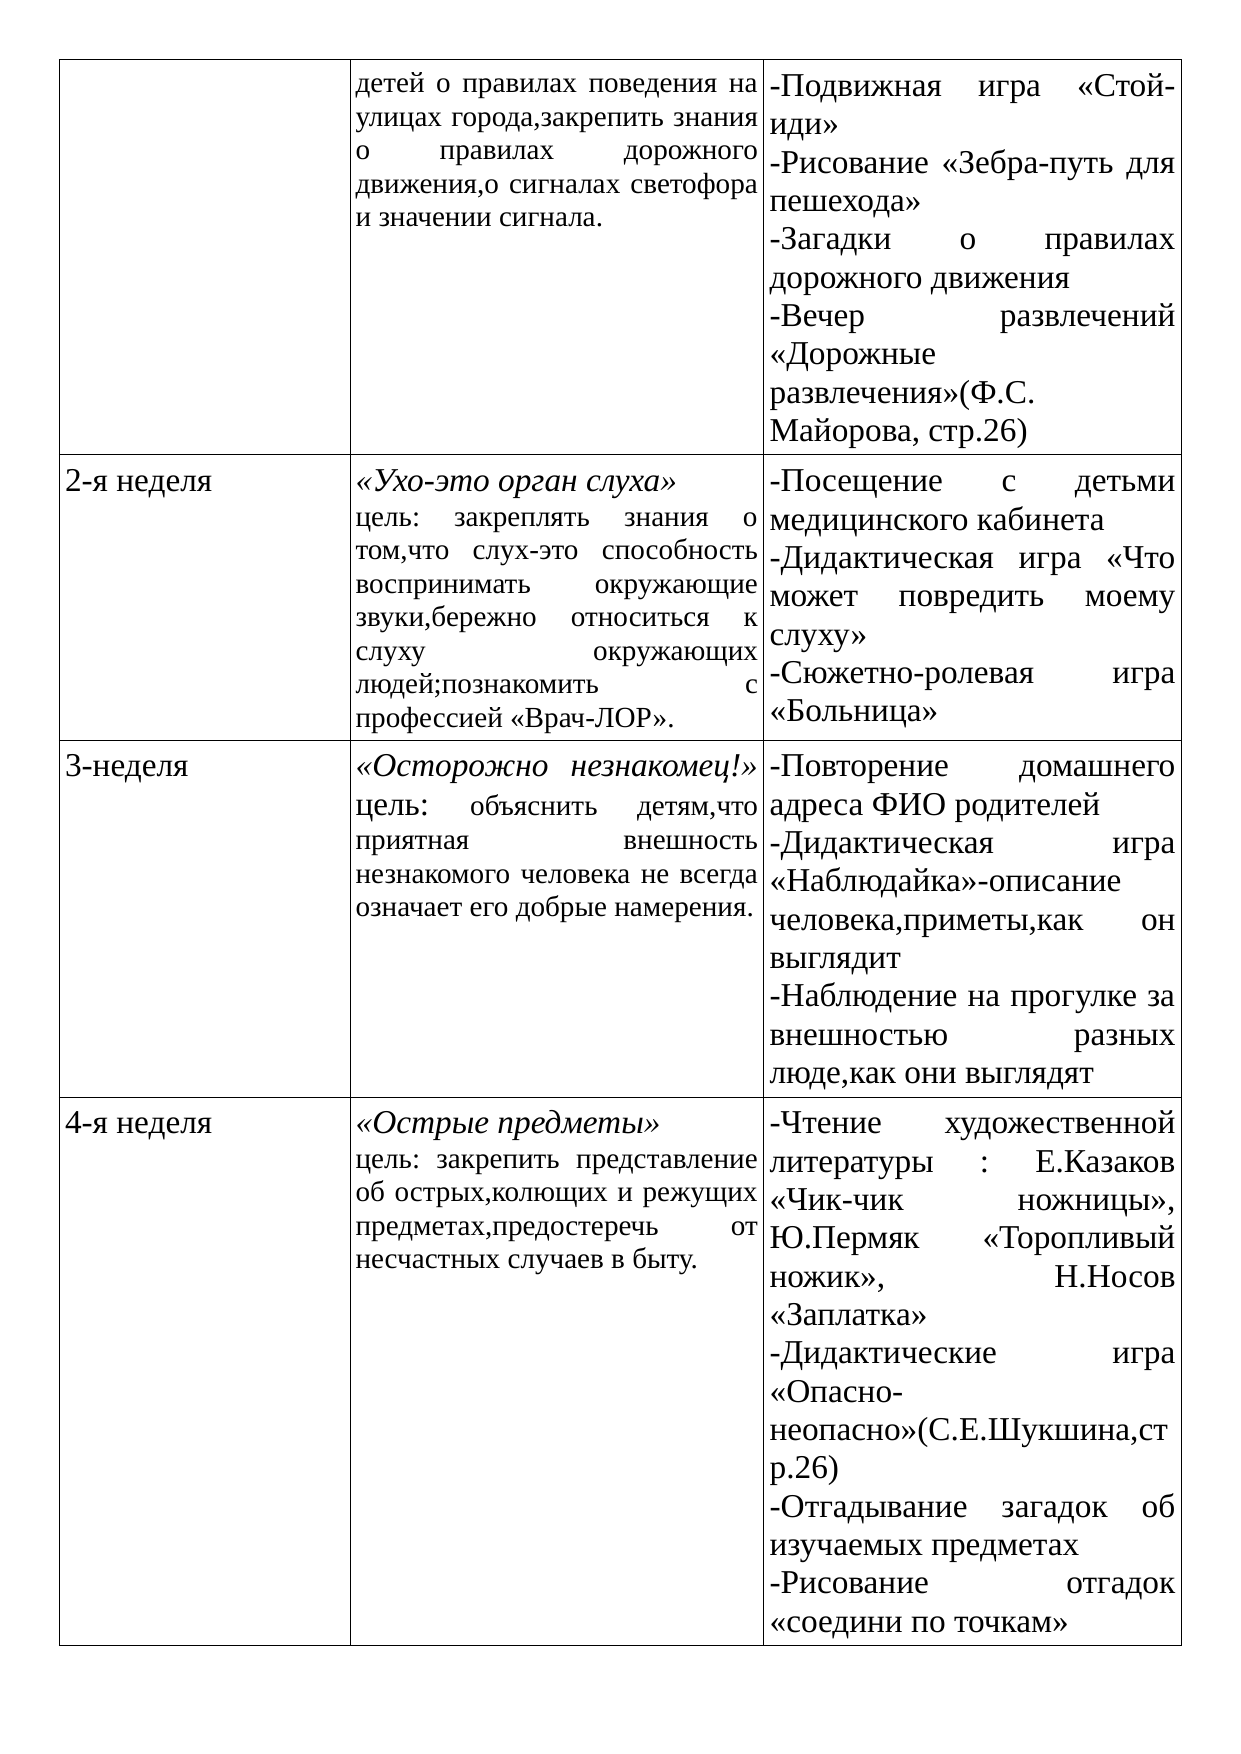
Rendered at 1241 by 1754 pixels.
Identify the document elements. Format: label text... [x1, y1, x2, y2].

table_cell 2-я неделя [60, 455, 350, 739]
table_cell -Повторение домашнего адреса ФИО родителей -Дидактическая игра «Наблюдайка»-описание человека,приметы,как он выглядит -Наблюдение на прогулке за внешностью разных люде,как они выглядят [764, 741, 1181, 1096]
table_cell детей о правилах поведения на улицах города,закрепить знания о правилах дорожного движения,о сигналах светофора и значении сигнала. [351, 60, 763, 454]
table_cell 3-неделя [60, 741, 350, 1096]
table_cell -Посещение с детьми медицинского кабинета -Дидактическая игра «Что может повредить моему слуху» -Сюжетно-ролевая игра «Больница» [764, 455, 1181, 739]
table_cell -Подвижная игра «Стой-иди» -Рисование «Зебра-путь для пешехода» -Загадки о правилах дорожного движения -Вечер развлечений «Дорожные развлечения»(Ф.С. Майорова, стр.26) [764, 60, 1181, 454]
table_cell «Осторожно незнакомец!» цель: объяснить детям,что приятная внешность незнакомого человека не всегда означает его добрые намерения. [351, 741, 763, 1096]
table_cell -Чтение художественной литературы : Е.Казаков «Чик-чик ножницы», Ю.Пермяк «Торопливый ножик», Н.Носов «Заплатка» -Дидактические игра «Опасно-неопасно»(С.Е.Шукшина,стр.26) -Отгадывание загадок об изучаемых предметах -Рисование отгадок «соедини по точкам» [764, 1098, 1181, 1645]
table_cell «Ухо-это орган слуха» цель: закреплять знания о том,что слух-это способность воспринимать окружающие звуки,бережно относиться к слуху окружающих людей;познакомить с профессией «Врач-ЛОР». [351, 455, 763, 739]
table_cell 4-я неделя [60, 1098, 350, 1645]
table_cell [60, 60, 350, 454]
table_cell «Острые предметы» цель: закрепить представление об острых,колющих и режущих предметах,предостеречь от несчастных случаев в быту. [351, 1098, 763, 1645]
